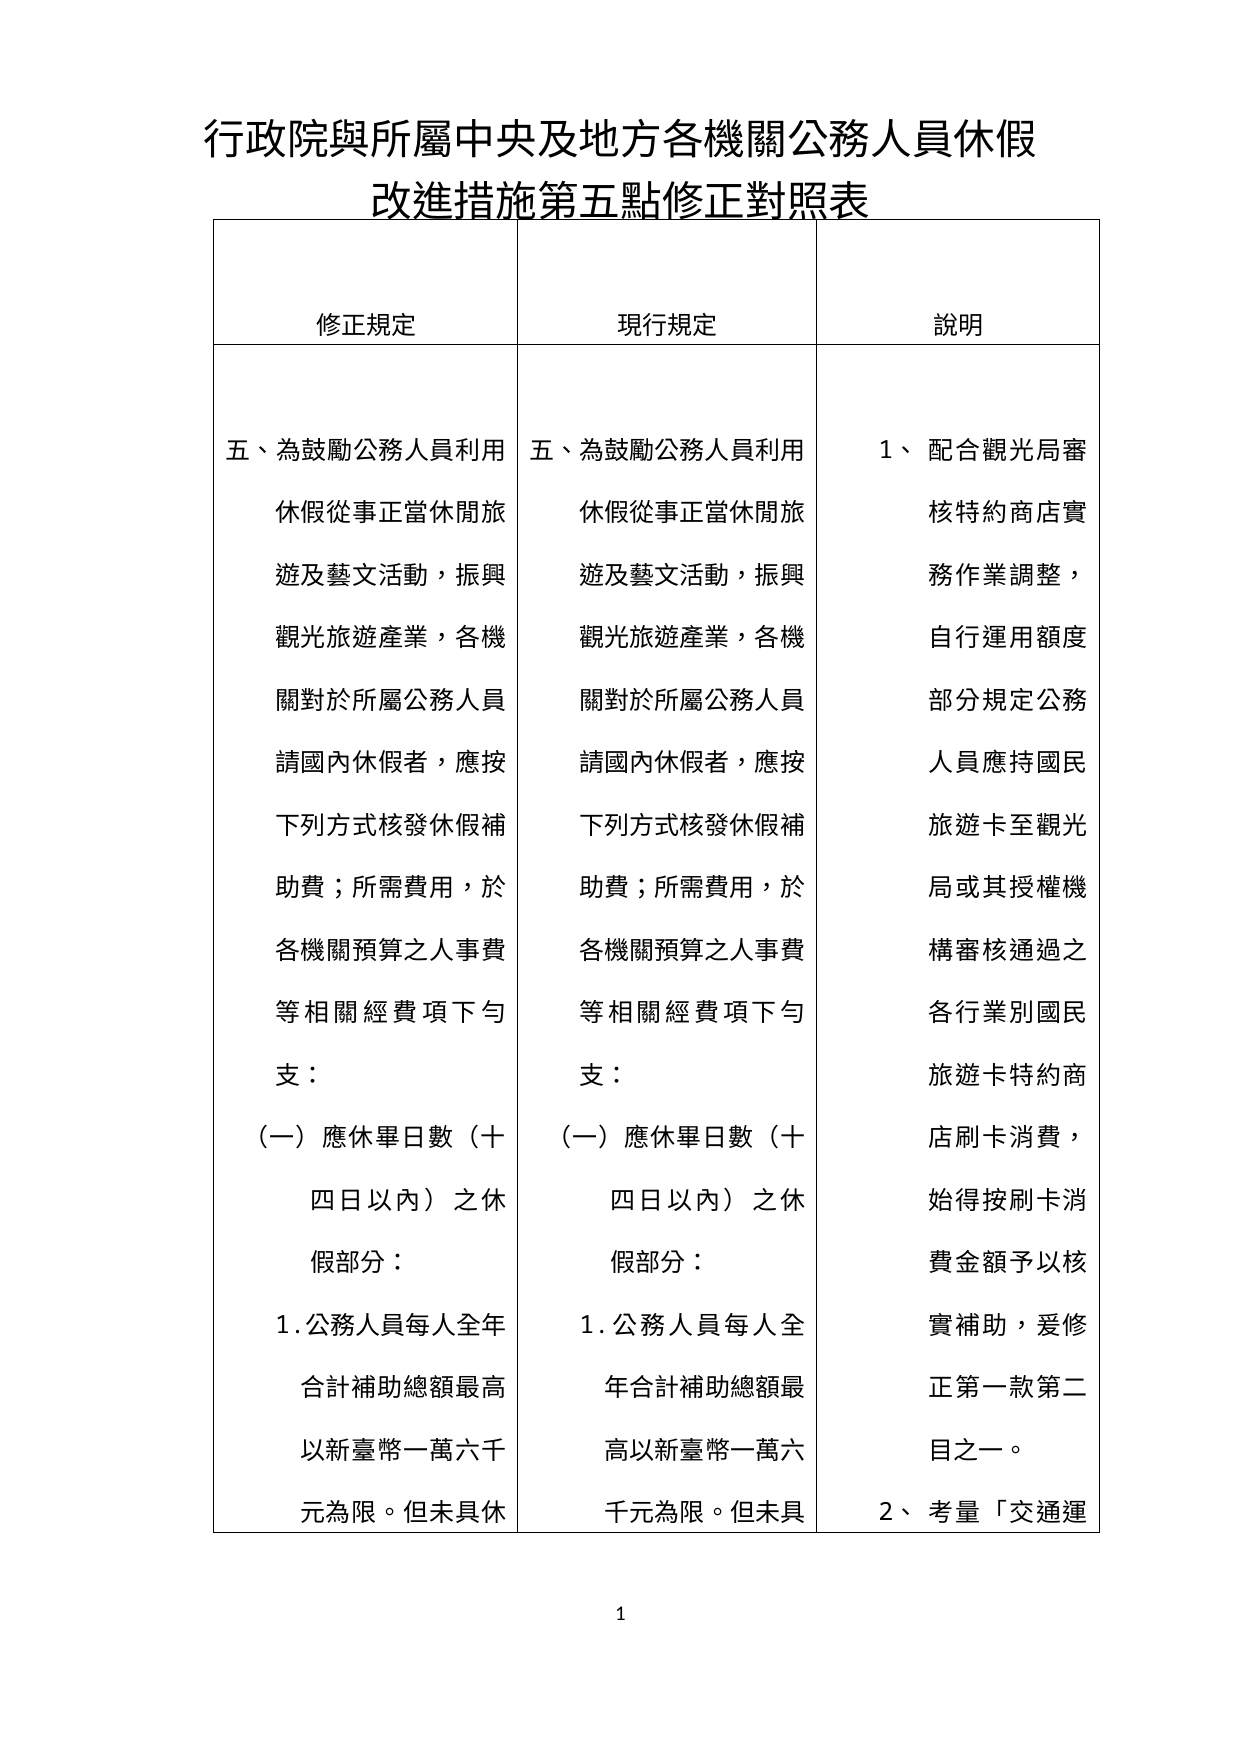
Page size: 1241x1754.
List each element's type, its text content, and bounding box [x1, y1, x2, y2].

table_cell 五、為鼓勵公務人員利用休假從事正當休閒旅遊及藝文活動，振興觀光旅遊產業，各機關對於所屬公務人員請國內休假者，應按下列方式核發休假補助費；所需費用，於各機關預算之人事費等相關經費項下勻支： （一）應休畢日數（十四日以內）之休假部分： 1.公務人員每人全年合計補助總額最高以新臺幣一萬六千元為限。但未具 [518, 345, 816, 1532]
table_cell 五、為鼓勵公務人員利用休假從事正當休閒旅遊及藝文活動，振興觀光旅遊產業，各機關對於所屬公務人員請國內休假者，應按下列方式核發休假補助費；所需費用，於各機關預算之人事費等相關經費項下勻支： （一）應休畢日數（十四日以內）之休假部分： 1.公務人員每人全年合計補助總額最高以新臺幣一萬六千元為限。但未具休 [214, 345, 517, 1532]
table_header 說明 [817, 220, 1099, 344]
table_cell 配合觀光局審核特約商店實務作業調整，自行運用額度部分規定公務人員應持國民旅遊卡至觀光局或其授權機構審核通過之各行業別國民旅遊卡特約商店刷卡消費，始得按刷卡消費金額予以核實補助，爰修正第一款第二目之一。 考量「交通運輸業」與旅行業、旅宿業、觀光旅遊業同為觀光旅遊額度之補助範圍，部分交通運輸業特約商店亦提供結合交通及旅遊之商品，為期處理一致性並符合鼓勵觀光旅遊之政策目標，爰本點第一款第六目增列於交通運輸業刷卡消費者，其與該休假期間相連之假日於各行業別國民旅遊卡特約商店刷卡之消費，得按其行業別核實併入觀光旅遊額度或自行運用額度之補助範圍。 [817, 345, 1099, 1532]
table_header 修正規定 [214, 220, 517, 344]
table_header 現行規定 [518, 220, 816, 344]
text 行政院與所屬中央及地方各機關公務人員休假改進措施第五點修正對照表 [187, 94, 1053, 219]
